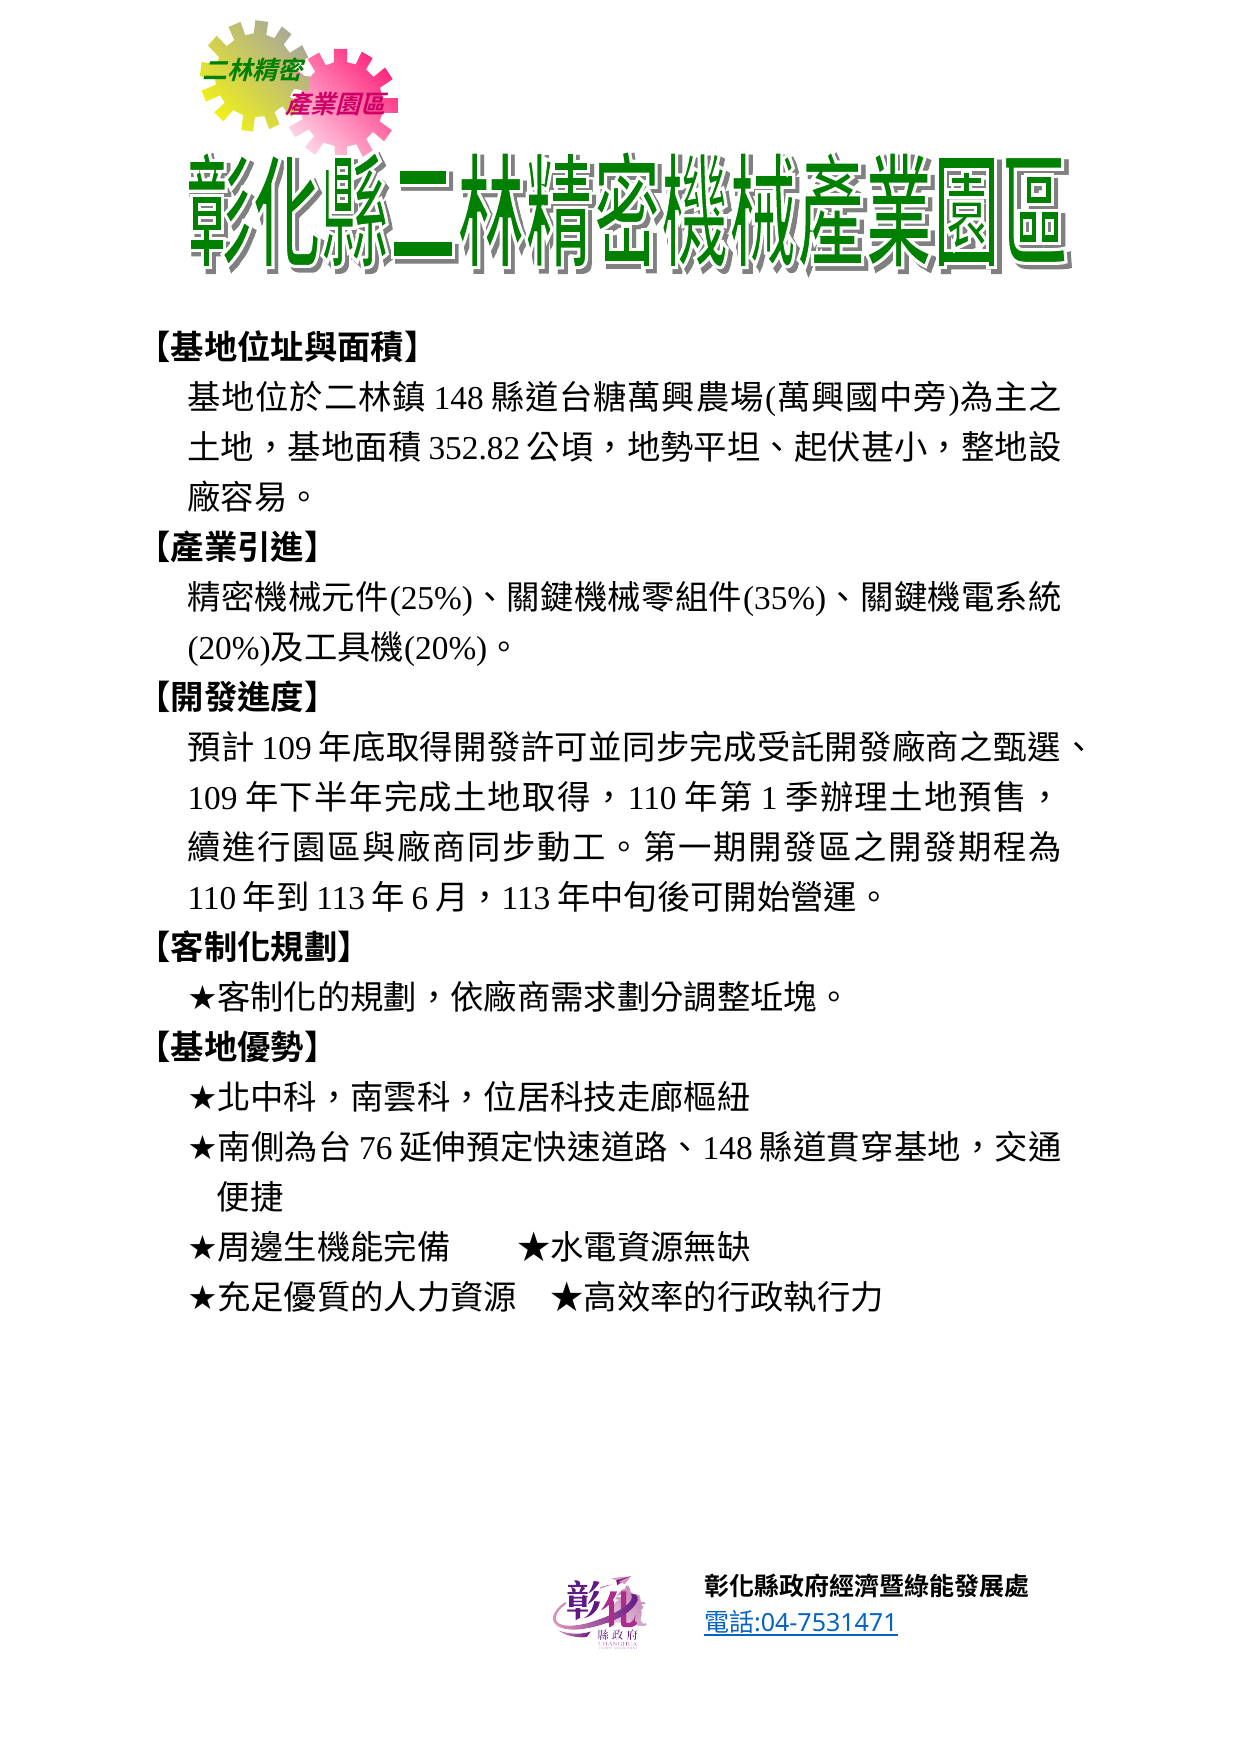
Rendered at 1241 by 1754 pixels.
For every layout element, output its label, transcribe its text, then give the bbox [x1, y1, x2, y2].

text ★北中科，南雲科，位居科技走廊樞紐 [187, 1069, 1062, 1119]
text ★客制化的規劃，依廠商需求劃分調整坵塊。 [187, 969, 1062, 1019]
text 【產業引進】 [137, 519, 1062, 569]
text ★南側為台76延伸預定快速道路、148縣道貫穿基地，交通便捷 [187, 1119, 1062, 1219]
text [187, 1603, 537, 1639]
text 基地位於二林鎮148縣道台糖萬興農場(萬興國中旁)為主之土地，基地面積352.82公頃，地勢平坦、起伏甚小，整地設廠容易。 [187, 369, 1062, 519]
text 預計109年底取得開發許可並同步完成受託開發廠商之甄選、109年下半年完成土地取得，110年第1季辦理土地預售，續進行園區與廠商同步動工。第一期開發區之開發期程為110年到113年6月，113年中旬後可開始營運。 [187, 719, 1062, 919]
text ★充足優質的人力資源 ★高效率的行政執行力 [187, 1269, 1062, 1319]
text 【基地優勢】 [137, 1019, 1062, 1069]
text 彰化縣政府經濟暨綠能發展處 [187, 1566, 1058, 1603]
text ★周邊生機能完備 ★水電資源無缺 [187, 1219, 1062, 1269]
picture [537, 1567, 662, 1658]
text 【客制化規劃】 [137, 919, 1062, 969]
text 【開發進度】 [137, 669, 1062, 719]
text 精密機械元件(25%)、關鍵機械零組件(35%)、關鍵機電系統(20%)及工具機(20%)。 [187, 569, 1062, 669]
text 【基地位址與面積】 [137, 319, 1062, 369]
text 電話:04-7531471 [662, 1603, 1058, 1639]
